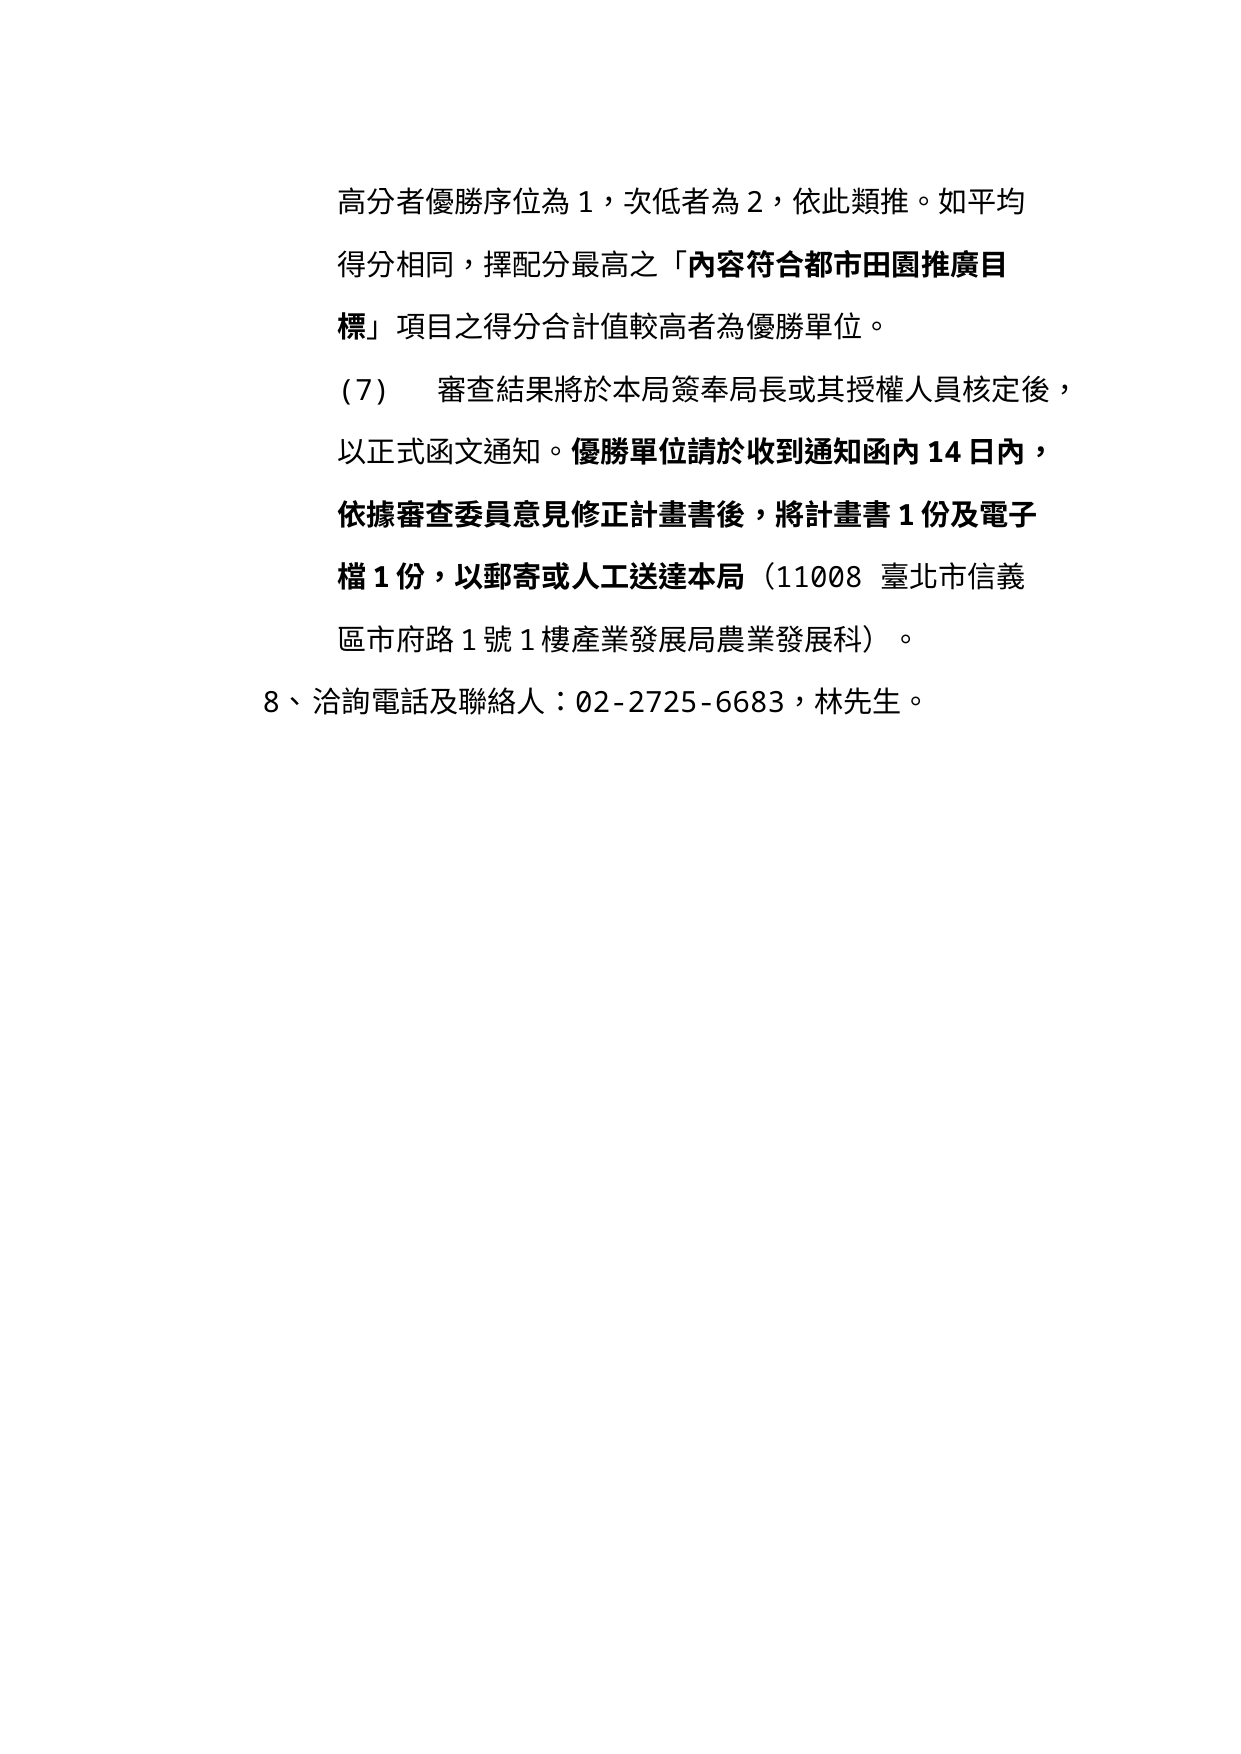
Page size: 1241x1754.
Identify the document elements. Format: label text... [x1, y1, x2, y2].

list 審查結果將於本局簽奉局長或其授權人員核定後，以正式函文通知。優勝單位請於收到通知函內14日內，依據審查委員意見修正計畫書後，將計畫書1份及電子檔1份，以郵寄或人工送達本局（11008 臺北市信義區市府路1號1樓產業發展局農業發展科）。 [337, 346, 1053, 658]
list 高分者優勝序位為1，次低者為2，依此類推。如平均得分相同，擇配分最高之「內容符合都市田園推廣目標」項目之得分合計值較高者為優勝單位。 [337, 158, 1053, 346]
list 洽詢電話及聯絡人：02-2725-6683，林先生。 [262, 658, 1053, 721]
